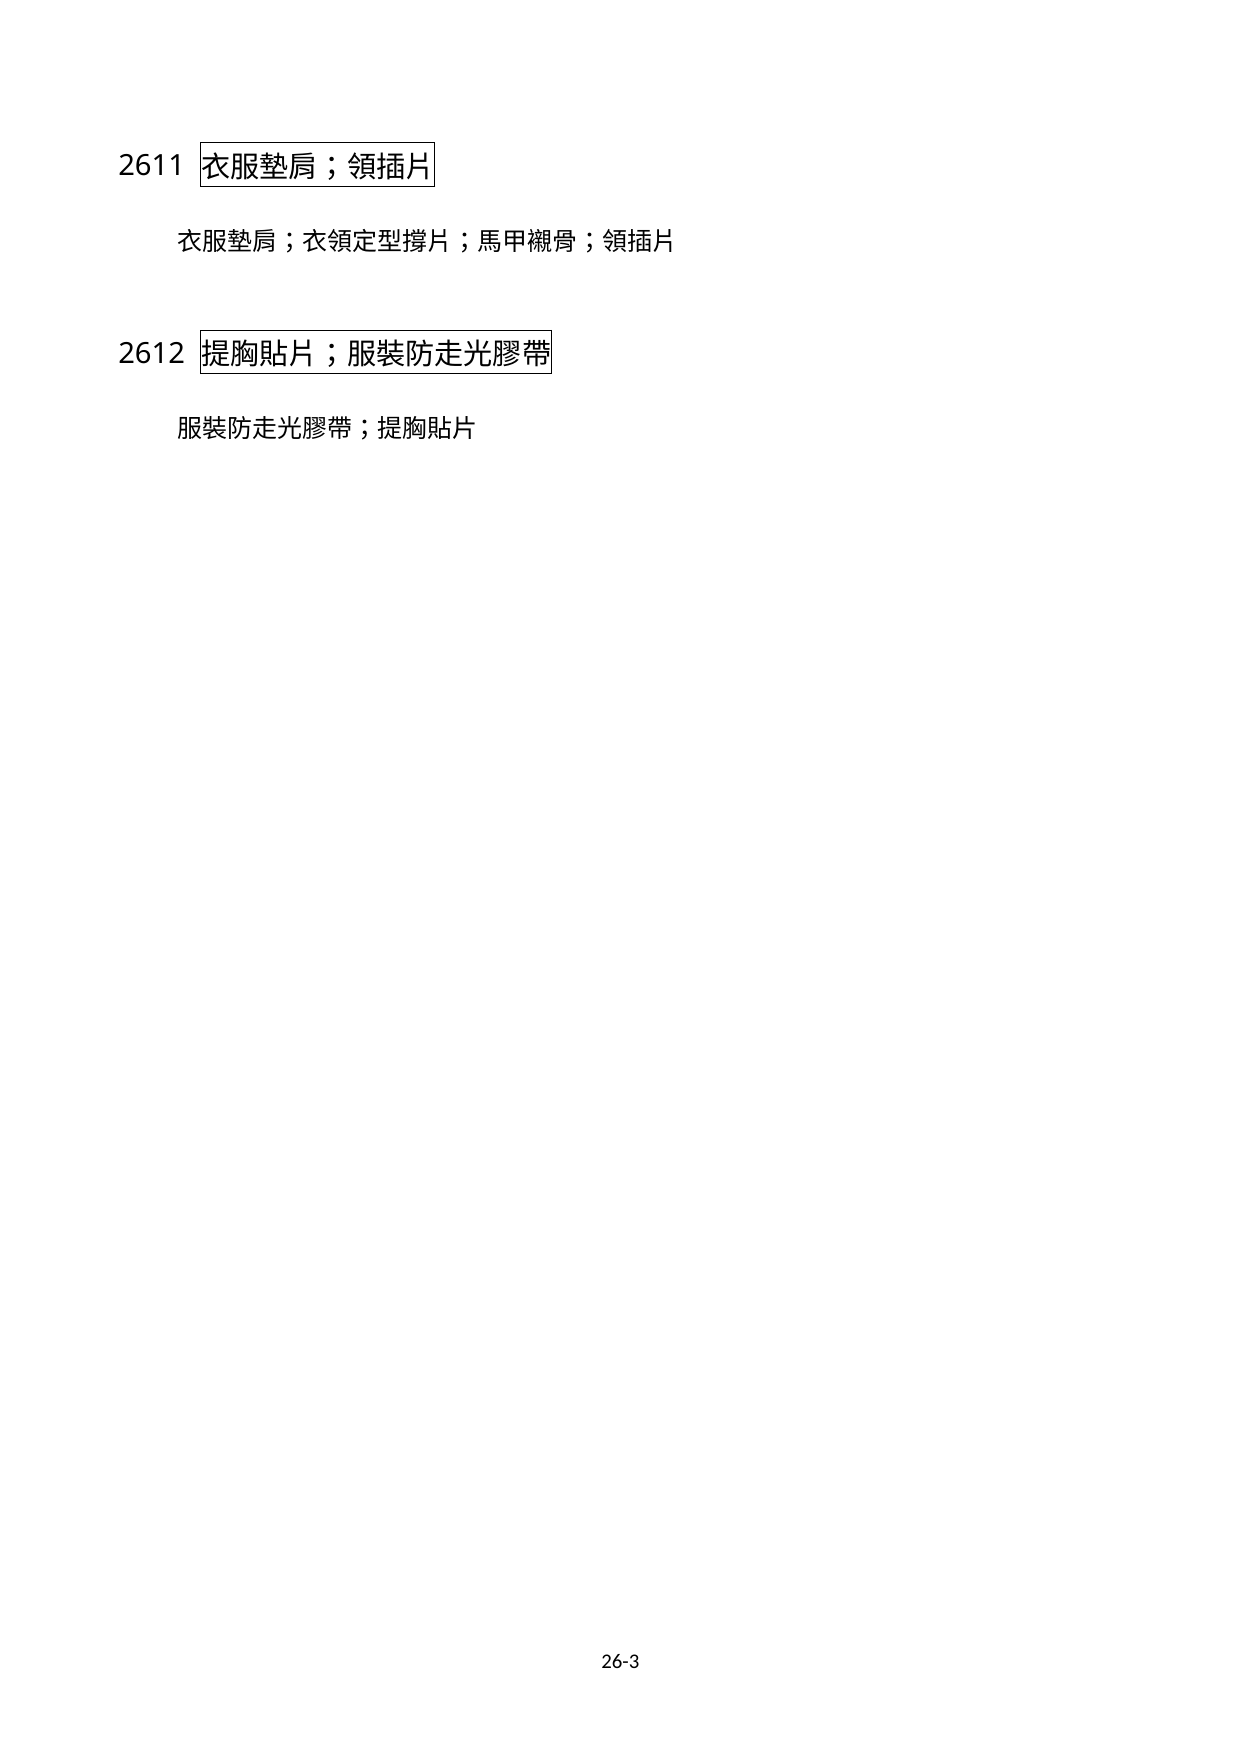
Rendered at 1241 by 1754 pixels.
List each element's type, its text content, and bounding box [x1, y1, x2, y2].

text 衣服墊肩；衣領定型撐片；馬甲襯骨；領插片 [177, 221, 1122, 258]
text 服裝防走光膠帶；提胸貼片 [177, 408, 1122, 446]
text 2612 提胸貼片；服裝防走光膠帶 [118, 314, 1122, 389]
text 2611 衣服墊肩；領插片 [118, 127, 1122, 202]
